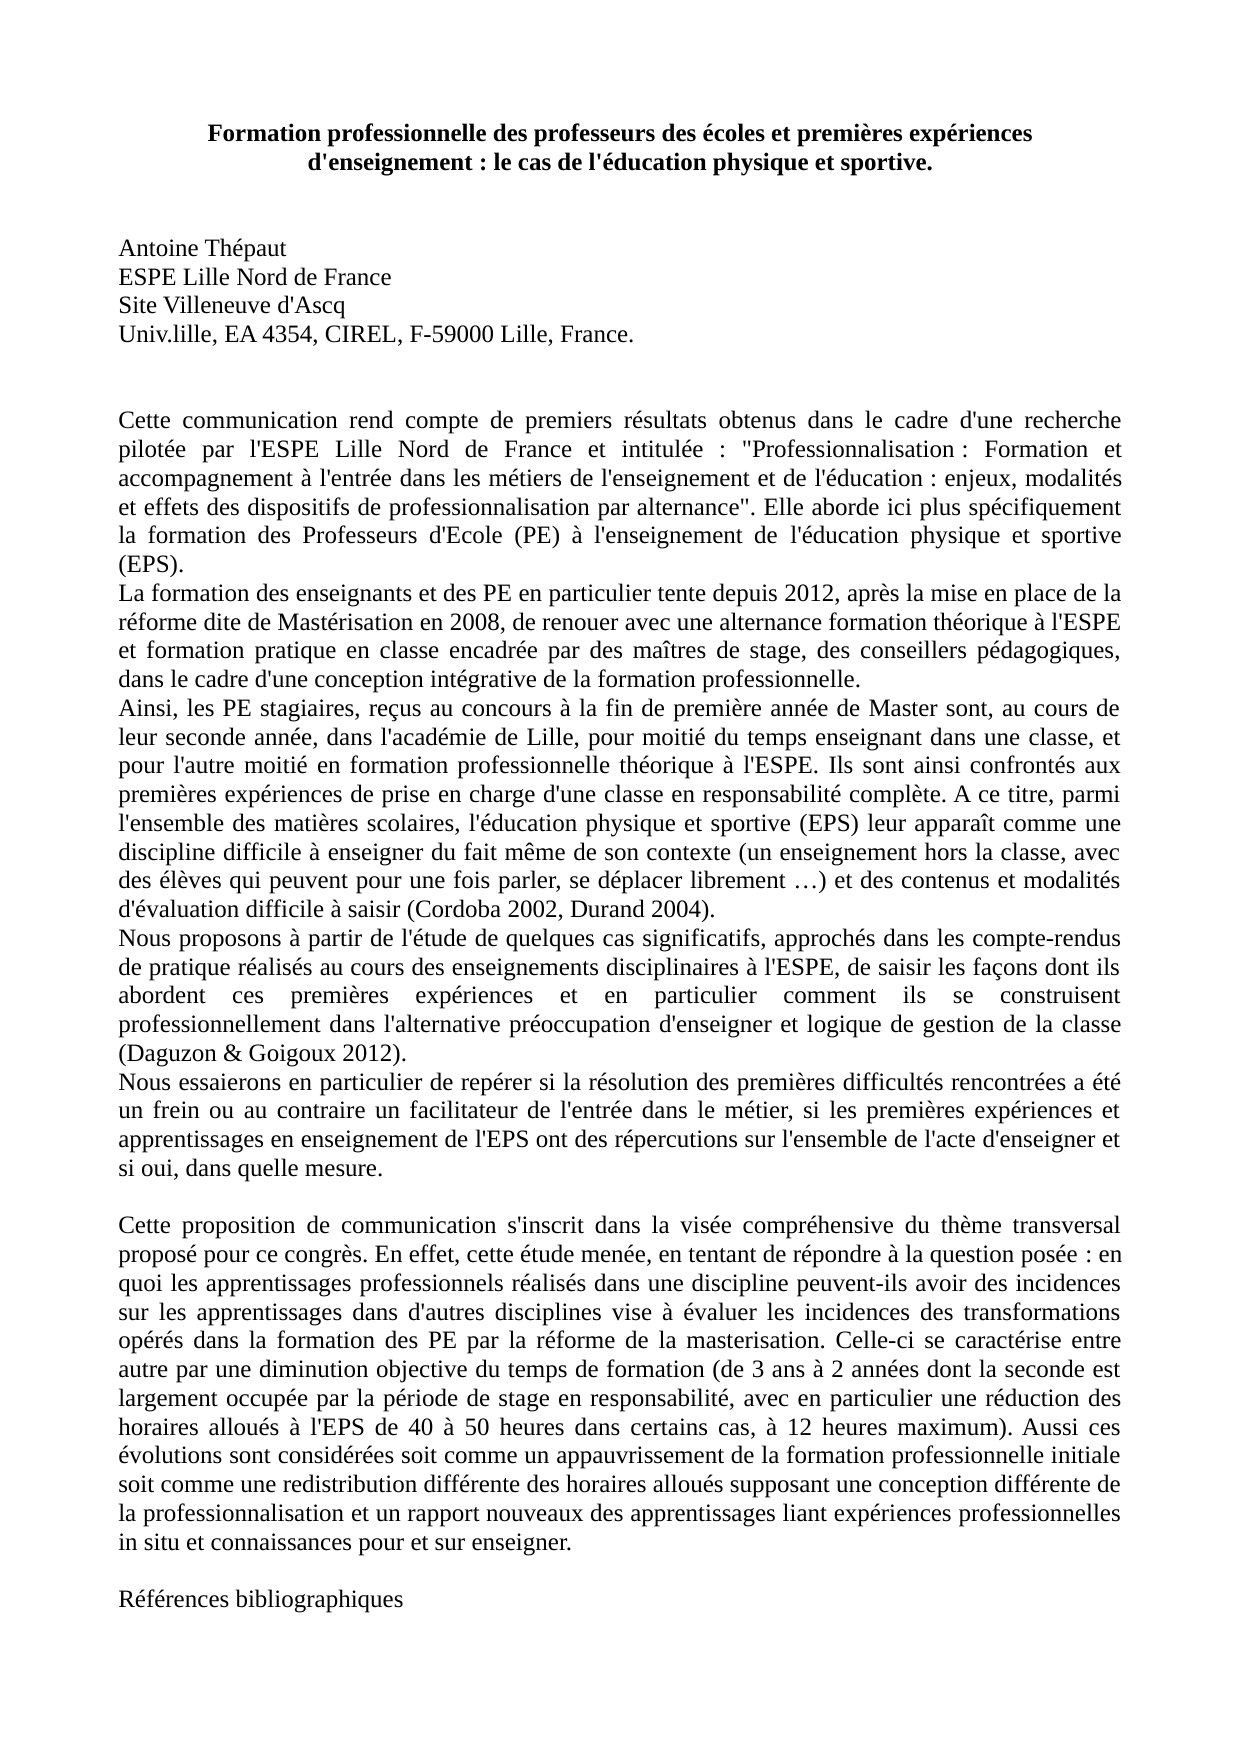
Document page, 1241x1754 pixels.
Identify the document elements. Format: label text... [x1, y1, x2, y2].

text Références bibliographiques [118, 1584, 1122, 1613]
text Ainsi, les PE stagiaires, reçus au concours à la fin de première année de Master sont, au cours de leur seconde année, dans l'académie de Lille, pour moitié du temps enseignant dans une classe, et pour l'autre moitié en formation professionnelle théorique à l'ESPE. Ils sont ainsi confrontés aux premières expériences de prise en charge d'une classe en responsabilité complète. A ce titre, parmi l'ensemble des matières scolaires, l'éducation physique et sportive (EPS) leur apparaît comme une discipline difficile à enseigner du fait même de son contexte (un enseignement hors la classe, avec des élèves qui peuvent pour une fois parler, se déplacer librement …) et des contenus et modalités d'évaluation difficile à saisir (Cordoba 2002, Durand 2004). [118, 693, 1122, 923]
text ESPE Lille Nord de France [118, 262, 1122, 291]
text Cette proposition de communication s'inscrit dans la visée compréhensive du thème transversal proposé pour ce congrès. En effet, cette étude menée, en tentant de répondre à la question posée : en quoi les apprentissages professionnels réalisés dans une discipline peuvent-ils avoir des incidences sur les apprentissages dans d'autres disciplines vise à évaluer les incidences des transformations opérés dans la formation des PE par la réforme de la masterisation. Celle-ci se caractérise entre autre par une diminution objective du temps de formation (de 3 ans à 2 années dont la seconde est largement occupée par la période de stage en responsabilité, avec en particulier une réduction des horaires alloués à l'EPS de 40 à 50 heures dans certains cas, à 12 heures maximum). Aussi ces évolutions sont considérées soit comme un appauvrissement de la formation professionnelle initiale soit comme une redistribution différente des horaires alloués supposant une conception différente de la professionnalisation et un rapport nouveaux des apprentissages liant expériences professionnelles in situ et connaissances pour et sur enseigner. [118, 1211, 1122, 1556]
text La formation des enseignants et des PE en particulier tente depuis 2012, après la mise en place de la réforme dite de Mastérisation en 2008, de renouer avec une alternance formation théorique à l'ESPE et formation pratique en classe encadrée par des maîtres de stage, des conseillers pédagogiques, dans le cadre d'une conception intégrative de la formation professionnelle. [118, 578, 1122, 693]
text Nous proposons à partir de l'étude de quelques cas significatifs, approchés dans les compte-rendus de pratique réalisés au cours des enseignements disciplinaires à l'ESPE, de saisir les façons dont ils abordent ces premières expériences et en particulier comment ils se construisent professionnellement dans l'alternative préoccupation d'enseigner et logique de gestion de la classe (Daguzon & Goigoux 2012). [118, 923, 1122, 1067]
text Nous essaierons en particulier de repérer si la résolution des premières difficultés rencontrées a été un frein ou au contraire un facilitateur de l'entrée dans le métier, si les premières expériences et apprentissages en enseignement de l'EPS ont des répercutions sur l'ensemble de l'acte d'enseigner et si oui, dans quelle mesure. [118, 1067, 1122, 1182]
text Univ.lille, EA 4354, CIREL, F-59000 Lille, France. [118, 319, 1122, 348]
text Formation professionnelle des professeurs des écoles et premières expériences d'enseignement : le cas de l'éducation physique et sportive. [118, 118, 1122, 176]
text Antoine Thépaut [118, 233, 1122, 262]
text Site Villeneuve d'Ascq [118, 291, 1122, 319]
text Cette communication rend compte de premiers résultats obtenus dans le cadre d'une recherche pilotée par l'ESPE Lille Nord de France et intitulée : "Professionnalisation : Formation et accompagnement à l'entrée dans les métiers de l'enseignement et de l'éducation : enjeux, modalités et effets des dispositifs de professionnalisation par alternance". Elle aborde ici plus spécifiquement la formation des Professeurs d'Ecole (PE) à l'enseignement de l'éducation physique et sportive (EPS). [118, 406, 1122, 578]
